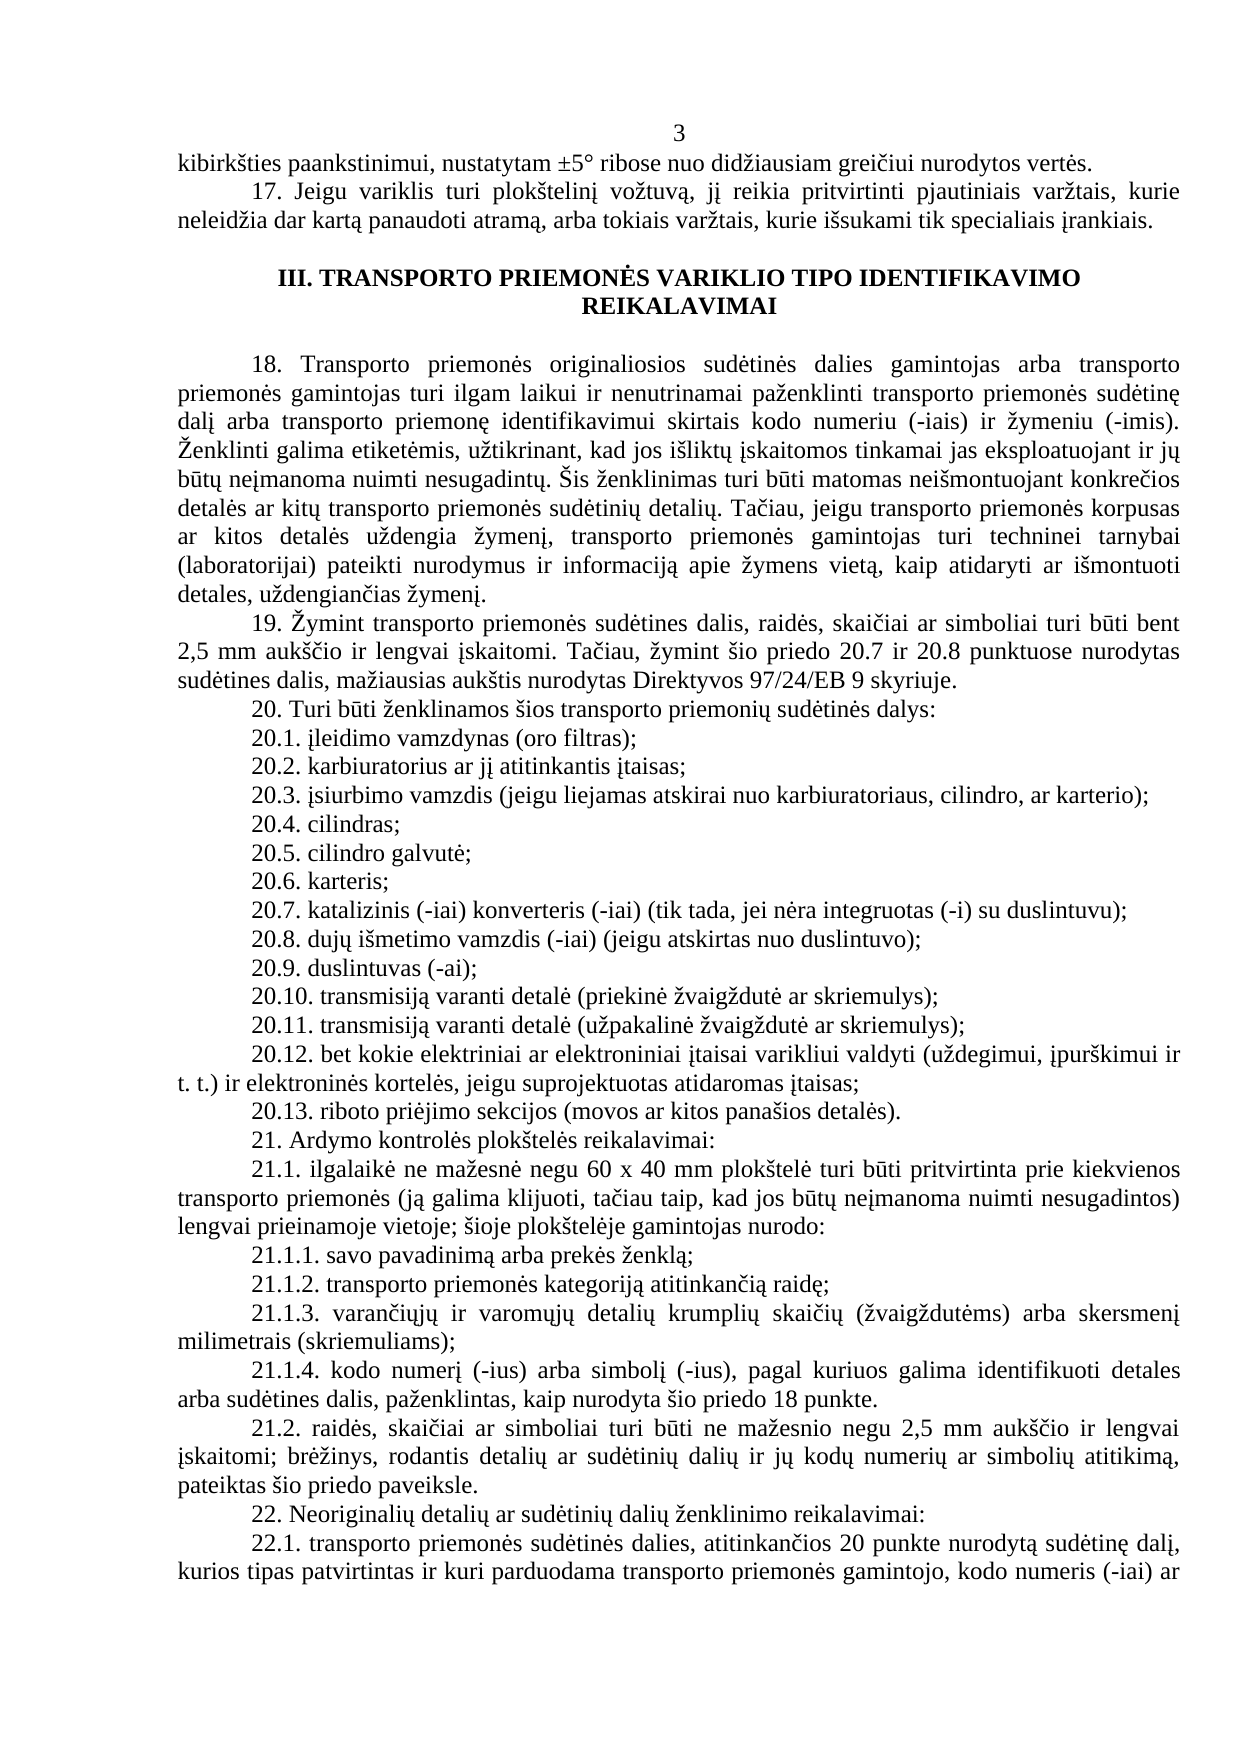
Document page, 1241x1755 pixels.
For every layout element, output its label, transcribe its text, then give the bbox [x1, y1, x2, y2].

text 21.1.2. transporto priemonės kategoriją atitinkančią raidę; [177, 1269, 1181, 1298]
text 20.1. įleidimo vamzdynas (oro filtras); [177, 723, 1181, 751]
text 22.1. transporto priemonės sudėtinės dalies, atitinkančios 20 punkte nurodytą sudėtinę dalį, kurios tipas patvirtintas ir kuri parduodama transporto priemonės gamintojo, kodo numeris (-iai) ar [177, 1528, 1181, 1585]
text 20.5. cilindro galvutė; [177, 838, 1181, 866]
text kibirkšties paankstinimui, nustatytam ±5° ribose nuo didžiausiam greičiui nurodytos vertės. [177, 148, 1181, 176]
text 20.13. riboto priėjimo sekcijos (movos ar kitos panašios detalės). [177, 1096, 1181, 1125]
text 20.3. įsiurbimo vamzdis (jeigu liejamas atskirai nuo karbiuratoriaus, cilindro, ar karterio); [177, 780, 1181, 809]
text 20.10. transmisiją varanti detalė (priekinė žvaigždutė ar skriemulys); [177, 981, 1181, 1010]
text 21.2. raidės, skaičiai ar simboliai turi būti ne mažesnio negu 2,5 mm aukščio ir lengvai įskaitomi; brėžinys, rodantis detalių ar sudėtinių dalių ir jų kodų numerių ar simbolių atitikimą, pateiktas šio priedo paveiksle. [177, 1413, 1181, 1499]
text 20.2. karbiuratorius ar jį atitinkantis įtaisas; [177, 751, 1181, 780]
text 20.11. transmisiją varanti detalė (užpakalinė žvaigždutė ar skriemulys); [177, 1010, 1181, 1039]
text 20.6. karteris; [177, 866, 1181, 895]
text 21.1.3. varančiųjų ir varomųjų detalių krumplių skaičių (žvaigždutėms) arba skersmenį milimetrais (skriemuliams); [177, 1298, 1181, 1355]
text 17. Jeigu variklis turi plokštelinį vožtuvą, jį reikia pritvirtinti pjautiniais varžtais, kurie neleidžia dar kartą panaudoti atramą, arba tokiais varžtais, kurie išsukami tik specialiais įrankiais. [177, 176, 1181, 234]
text 20.8. dujų išmetimo vamzdis (-iai) (jeigu atskirtas nuo duslintuvo); [177, 924, 1181, 953]
text 22. Neoriginalių detalių ar sudėtinių dalių ženklinimo reikalavimai: [177, 1499, 1181, 1528]
text 21. Ardymo kontrolės plokštelės reikalavimai: [177, 1125, 1181, 1154]
text 21.1.1. savo pavadinimą arba prekės ženklą; [177, 1240, 1181, 1269]
text 20.7. katalizinis (-iai) konverteris (-iai) (tik tada, jei nėra integruotas (-i) su duslintuvu); [177, 895, 1181, 924]
text 20.4. cilindras; [177, 809, 1181, 838]
text 20. Turi būti ženklinamos šios transporto priemonių sudėtinės dalys: [177, 694, 1181, 723]
text 20.12. bet kokie elektriniai ar elektroniniai įtaisai varikliui valdyti (uždegimui, įpurškimui ir t. t.) ir elektroninės kortelės, jeigu suprojektuotas atidaromas įtaisas; [177, 1039, 1181, 1096]
text III. TRANSPORTO PRIEMONĖS VARIKLIO TIPO IDENTIFIKAVIMO REIKALAVIMAI [177, 263, 1181, 320]
text 19. Žymint transporto priemonės sudėtines dalis, raidės, skaičiai ar simboliai turi būti bent 2,5 mm aukščio ir lengvai įskaitomi. Tačiau, žymint šio priedo 20.7 ir 20.8 punktuose nurodytas sudėtines dalis, mažiausias aukštis nurodytas Direktyvos 97/24/EB 9 skyriuje. [177, 608, 1181, 694]
text 21.1.4. kodo numerį (-ius) arba simbolį (-ius), pagal kuriuos galima identifikuoti detales arba sudėtines dalis, paženklintas, kaip nurodyta šio priedo 18 punkte. [177, 1355, 1181, 1413]
text 18. Transporto priemonės originaliosios sudėtinės dalies gamintojas arba transporto priemonės gamintojas turi ilgam laikui ir nenutrinamai paženklinti transporto priemonės sudėtinę dalį arba transporto priemonę identifikavimui skirtais kodo numeriu (-iais) ir žymeniu (-imis). Ženklinti galima etiketėmis, užtikrinant, kad jos išliktų įskaitomos tinkamai jas eksploatuojant ir jų būtų neįmanoma nuimti nesugadintų. Šis ženklinimas turi būti matomas neišmontuojant konkrečios detalės ar kitų transporto priemonės sudėtinių detalių. Tačiau, jeigu transporto priemonės korpusas ar kitos detalės uždengia žymenį, transporto priemonės gamintojas turi techninei tarnybai (laboratorijai) pateikti nurodymus ir informaciją apie žymens vietą, kaip atidaryti ar išmontuoti detales, uždengiančias žymenį. [177, 349, 1181, 608]
text 21.1. ilgalaikė ne mažesnė negu 60 x 40 mm plokštelė turi būti pritvirtinta prie kiekvienos transporto priemonės (ją galima klijuoti, tačiau taip, kad jos būtų neįmanoma nuimti nesugadintos) lengvai prieinamoje vietoje; šioje plokštelėje gamintojas nurodo: [177, 1154, 1181, 1240]
text 20.9. duslintuvas (-ai); [177, 953, 1181, 981]
